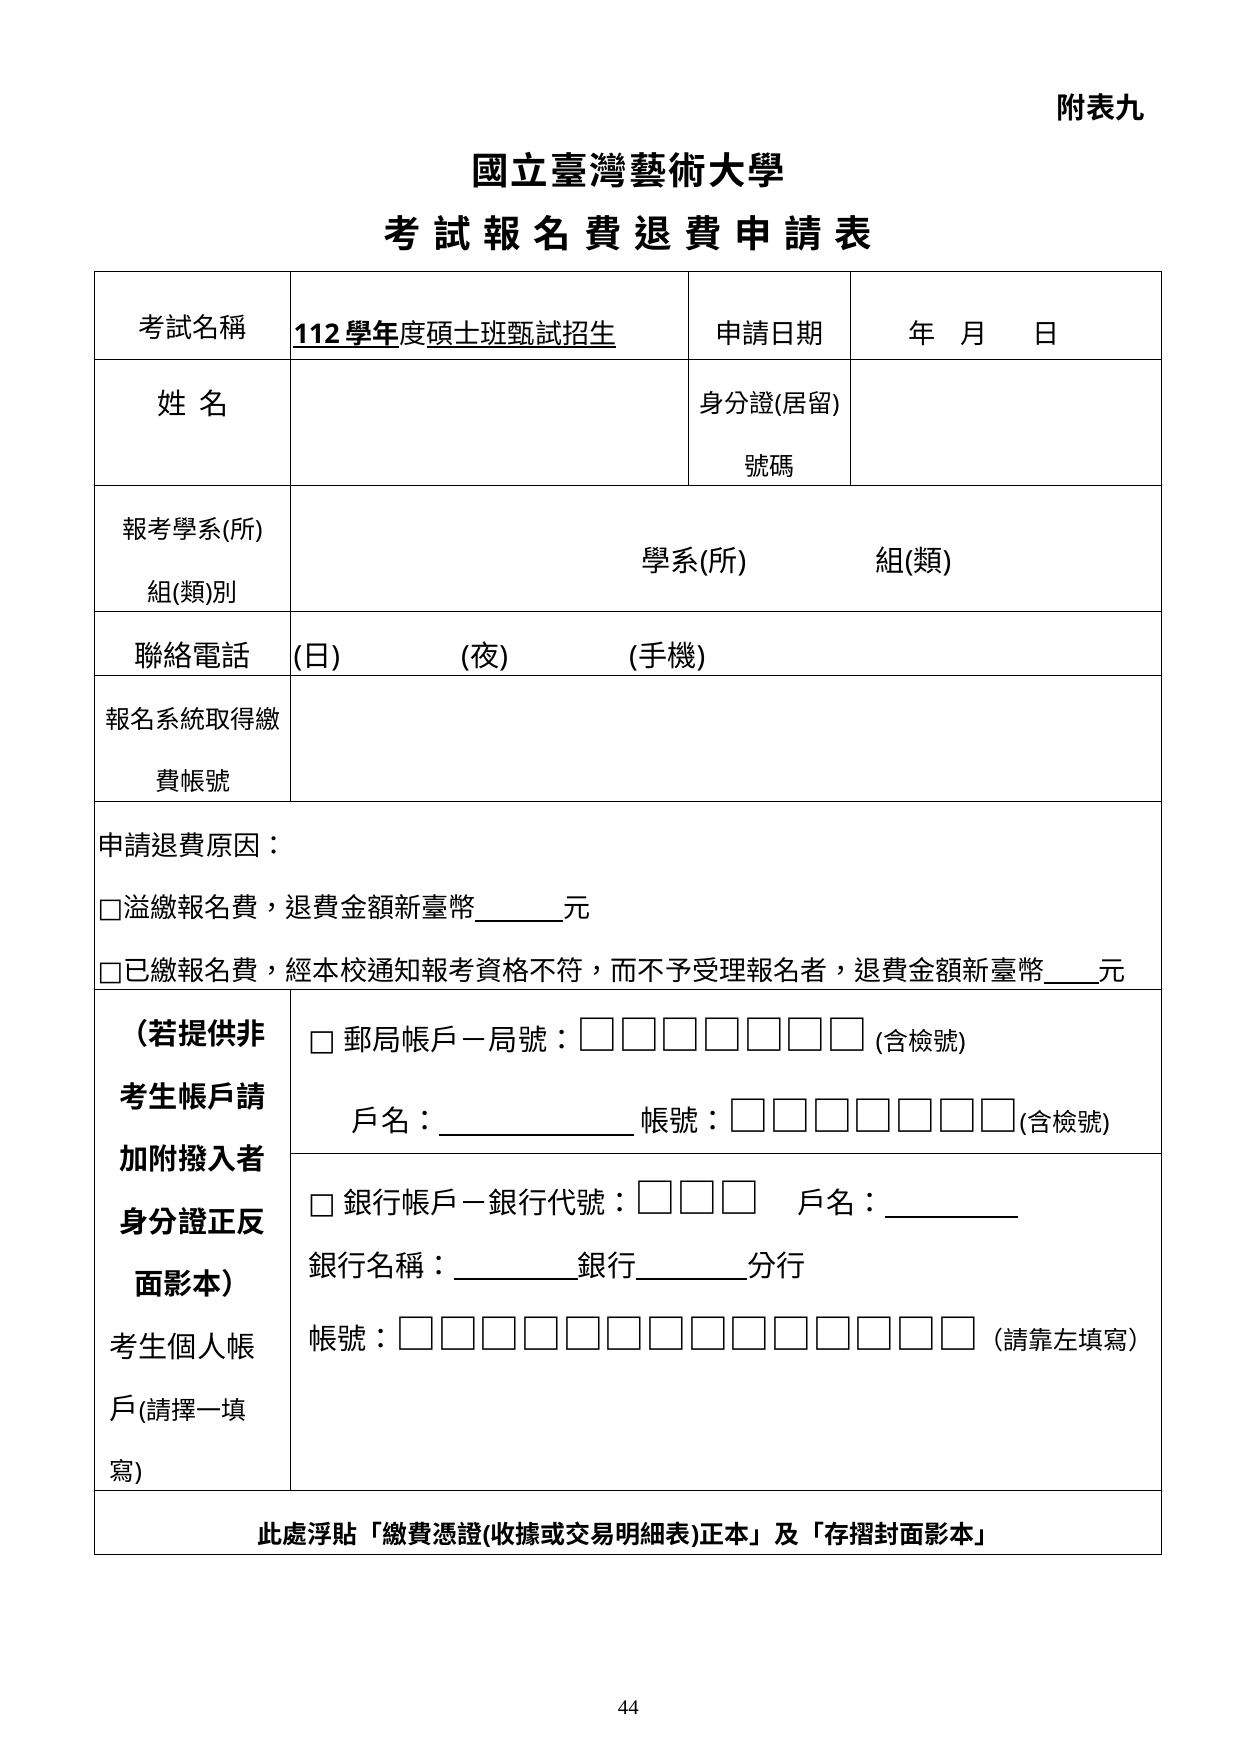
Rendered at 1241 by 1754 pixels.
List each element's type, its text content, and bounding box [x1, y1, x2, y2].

table_cell 身分證(居留)號碼 [689, 360, 850, 485]
table_cell 報考學系(所) 組(類)別 [95, 486, 290, 611]
table_cell □ 銀行帳戶－銀行代號：□□□ 戶名： 銀行名稱： 銀行 分行 帳號：□□□□□□□□□□□□□□（請靠左填寫） [291, 1154, 1161, 1490]
table_cell 申請退費原因： □溢繳報名費，退費金額新臺幣 元 □已繳報名費，經本校通知報考資格不符，而不予受理報名者，退費金額新臺幣 元 [95, 802, 1161, 989]
table_header 年 月 日 [851, 272, 1161, 359]
table_header 考試名稱 [95, 272, 290, 359]
text 附表九 [112, 64, 1144, 127]
table_cell 聯絡電話 [95, 612, 290, 675]
table_cell 學系(所) 組(類) [291, 486, 1161, 611]
table_header 112學年度碩士班甄試招生 [291, 272, 688, 359]
table_cell □ 郵局帳戶－局號：□□□□□□□ (含檢號) 戶名： 帳號：□□□□□□□(含檢號) [291, 990, 1161, 1153]
table_cell 此處浮貼「繳費憑證(收據或交易明細表)正本」及「存摺封面影本」 [95, 1491, 1161, 1554]
table_cell [851, 360, 1161, 485]
text 國立臺灣藝術大學 [112, 127, 1144, 189]
table_header 申請日期 [689, 272, 850, 359]
table_cell 報名系統取得繳費帳號 [95, 676, 290, 801]
table_cell (日) (夜) (手機) [291, 612, 1161, 675]
text 考 試 報 名 費 退 費 申 請 表 [112, 189, 1144, 252]
table_cell [291, 360, 688, 485]
table_cell [291, 676, 1161, 801]
table_cell （若提供非考生帳戶請加附撥入者身分證正反面影本） 考生個人帳戶(請擇一填寫) [95, 990, 290, 1490]
table_cell 姓 名 [95, 360, 290, 485]
